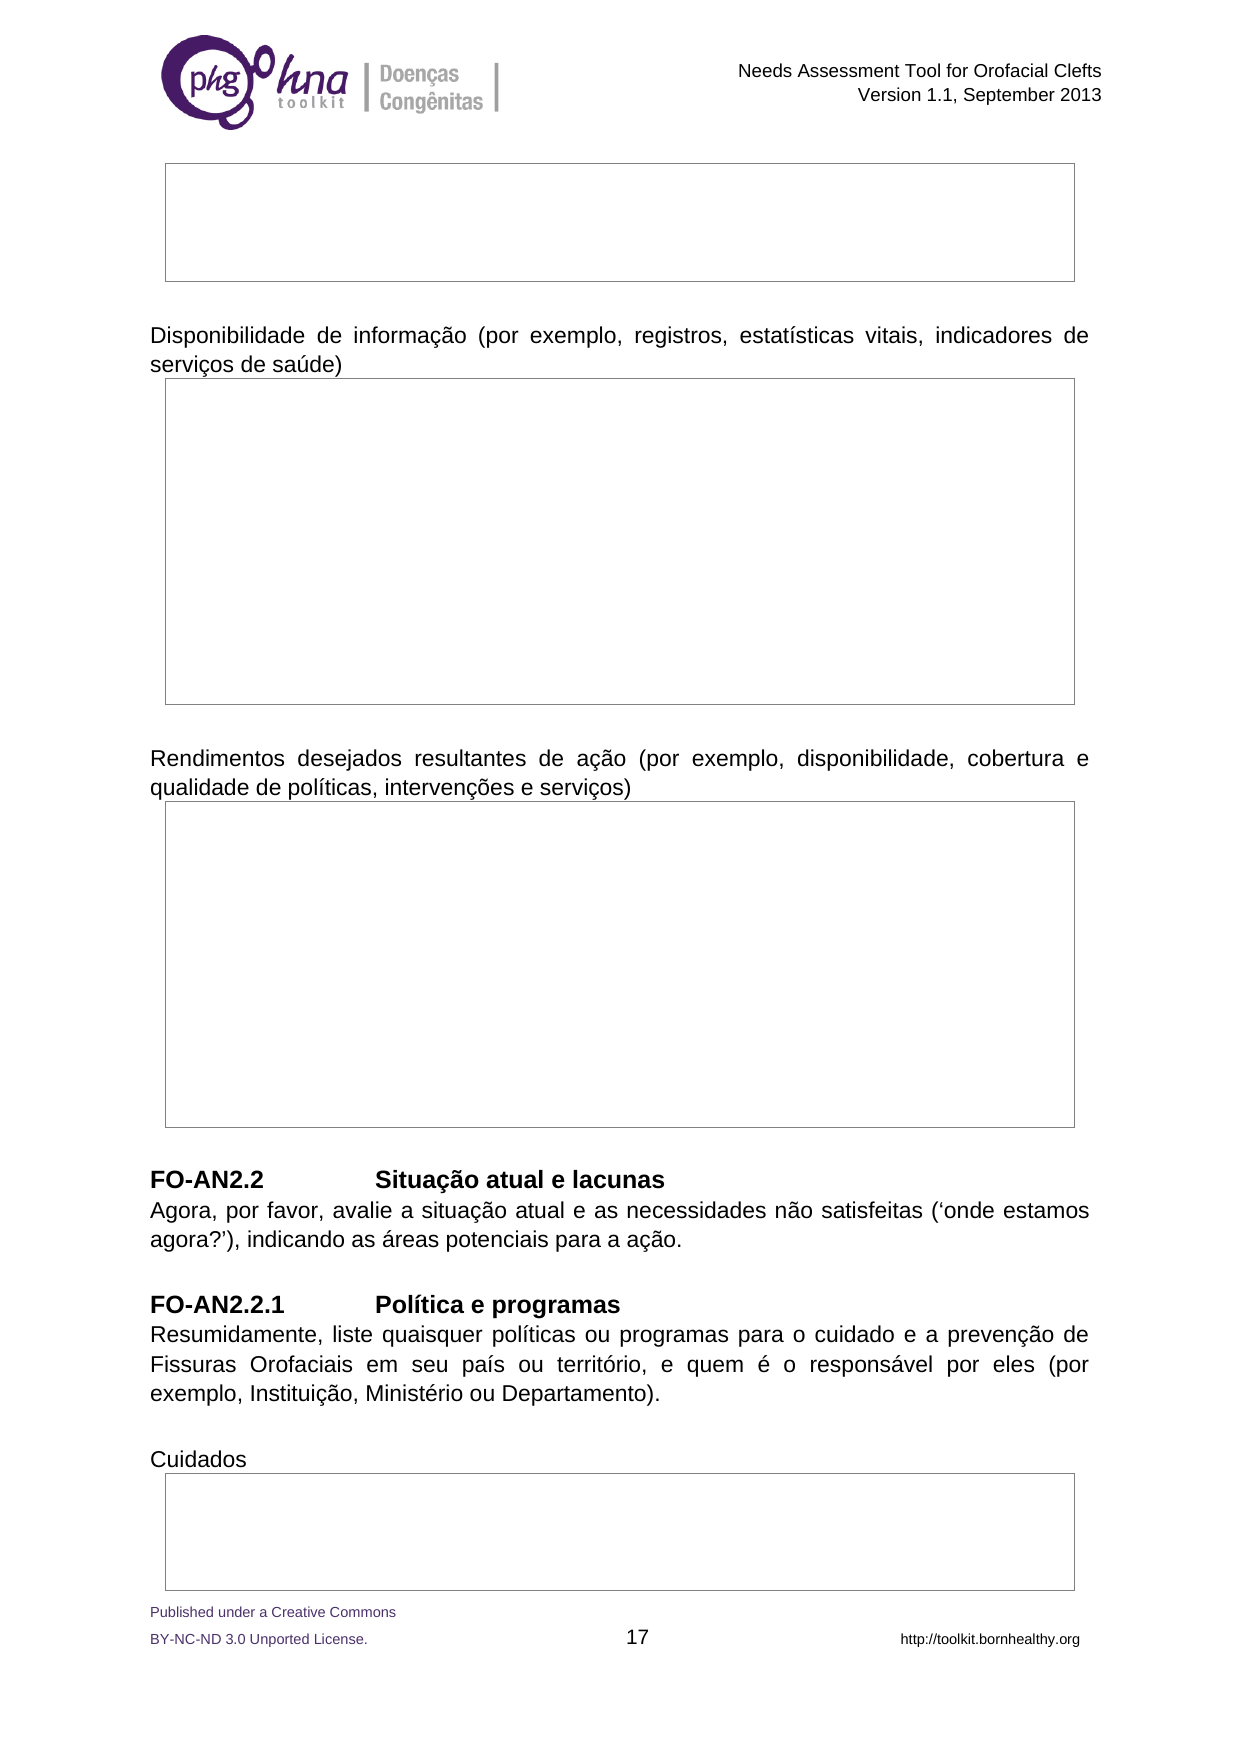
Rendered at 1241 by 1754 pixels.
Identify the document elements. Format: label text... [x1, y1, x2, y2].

text Agora, por favor, avalie a situação atual e as necessidades não satisfeitas (‘onde estamos agora?’), indicando as áreas potenciais para a ação. [150, 1194, 1090, 1252]
subtitle Rendimentos desejados resultantes de ação (por exemplo, disponibilidade, cobertura e qualidade de políticas, intervenções e serviços) [150, 742, 1090, 801]
text Resumidamente, liste quaisquer políticas ou programas para o cuidado e a prevenção de Fissuras Orofaciais em seu país ou território, e quem é o responsável por eles (por exemplo, Instituição, Ministério ou Departamento). [150, 1318, 1090, 1406]
subtitle FO-AN2.2.1 Política e programas [150, 1290, 1090, 1318]
subtitle FO-AN2.2 Situação atual e lacunas [150, 1165, 1090, 1194]
subtitle Disponibilidade de informação (por exemplo, registros, estatísticas vitais, indicadores de serviços de saúde) [150, 319, 1090, 378]
subtitle Cuidados [150, 1443, 1090, 1473]
